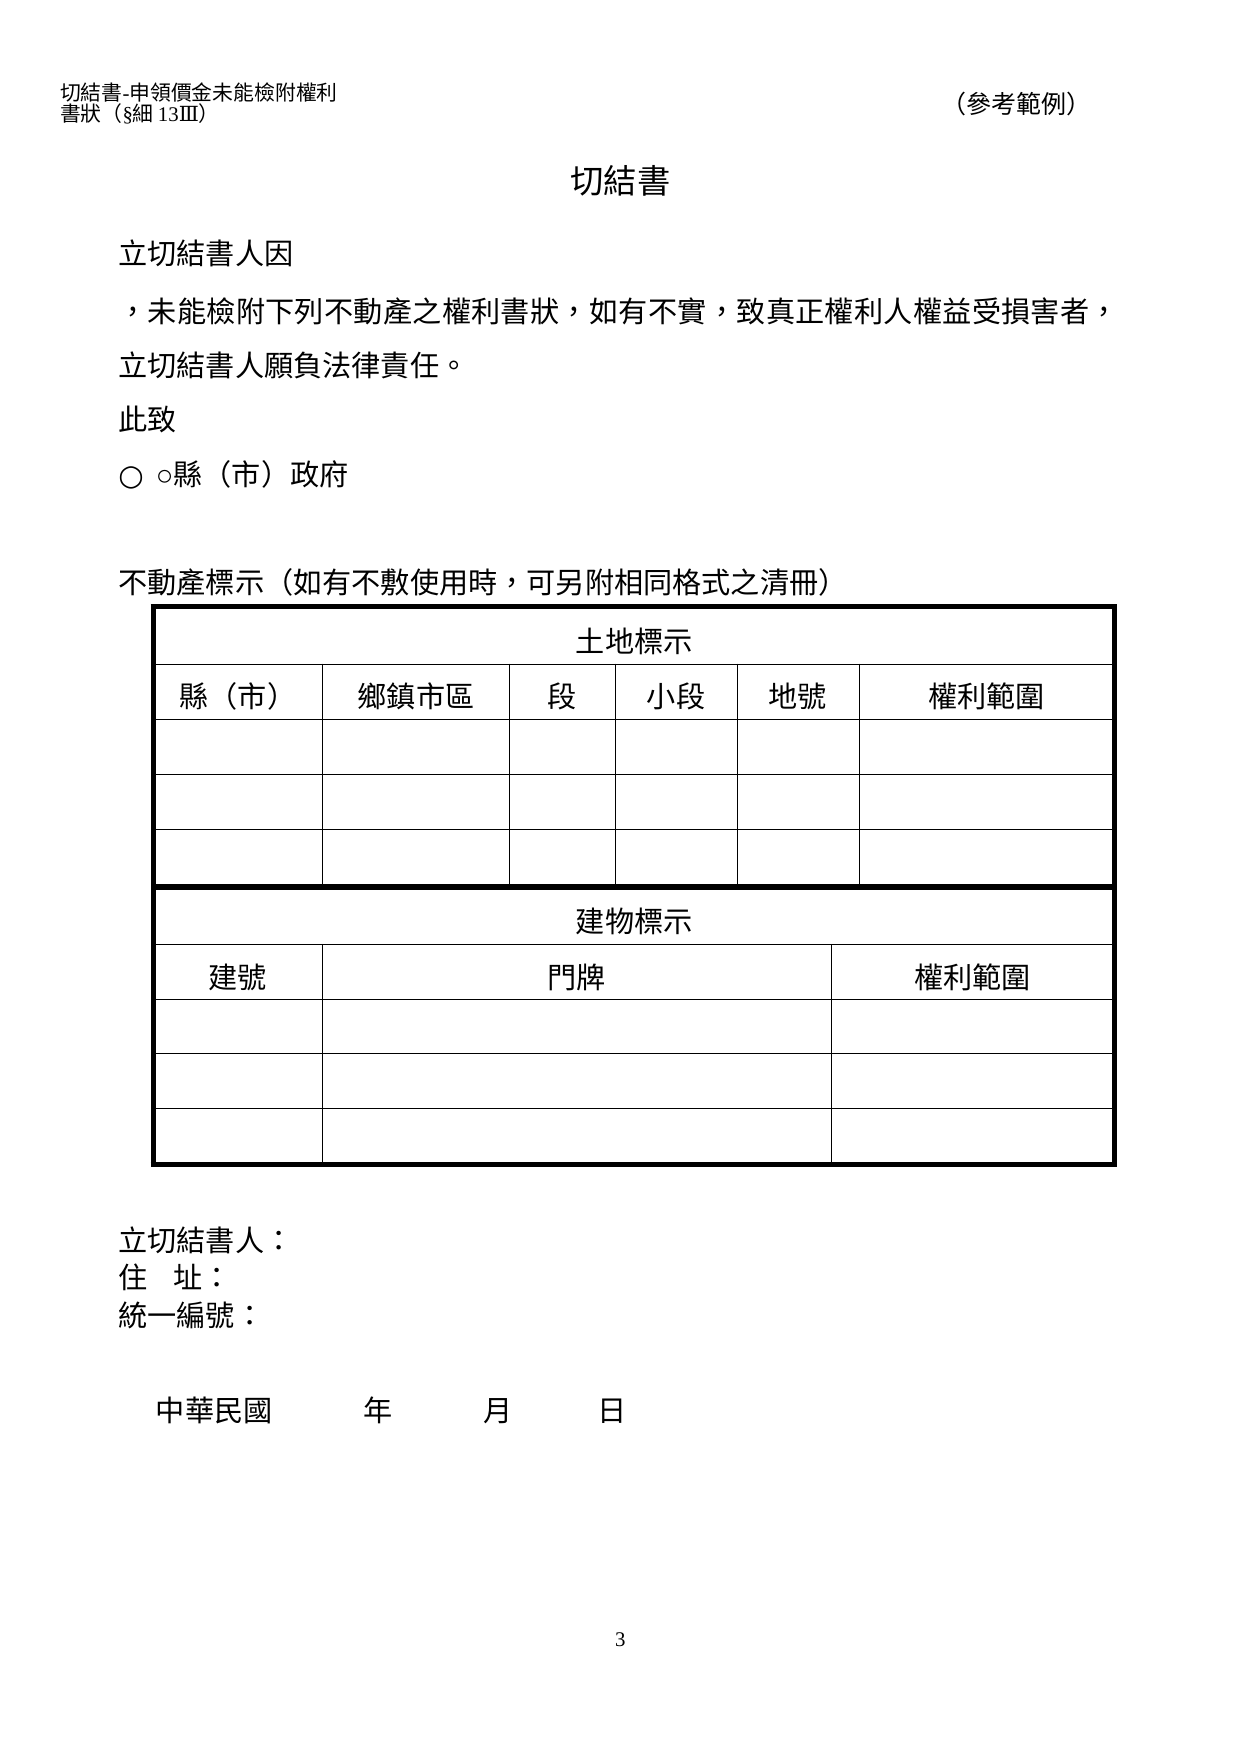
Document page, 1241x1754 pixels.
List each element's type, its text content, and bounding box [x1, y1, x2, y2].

table_cell [156, 1000, 322, 1053]
table_cell [323, 720, 509, 774]
table_cell [860, 830, 1112, 884]
table_cell [510, 830, 615, 884]
table_cell [738, 830, 859, 884]
text 中華民國 年 月 日 [156, 1371, 1122, 1434]
table_cell [323, 830, 509, 884]
table_cell 縣（市） [156, 665, 322, 719]
table_cell [738, 720, 859, 774]
table_cell [832, 1109, 1112, 1162]
table_cell 建物標示 [156, 890, 1112, 944]
table_cell [832, 1054, 1112, 1107]
text 切結書-申領價金未能檢附權利書狀（§細13Ⅲ） [60, 84, 345, 126]
text （參考範例） [941, 84, 1114, 120]
table_cell 權利範圍 [832, 945, 1112, 999]
table_cell [738, 775, 859, 829]
table_cell [616, 775, 737, 829]
table_cell 建號 [156, 945, 322, 999]
table_cell 權利範圍 [860, 665, 1112, 719]
table_cell [323, 775, 509, 829]
text 立切結書人因 [118, 204, 1122, 279]
table_cell [510, 775, 615, 829]
table_cell 鄉鎮市區 [323, 665, 509, 719]
table_cell [832, 1000, 1112, 1053]
text 不動產標示（如有不敷使用時，可另附相同格式之清冊） [118, 550, 1122, 604]
table_cell [616, 830, 737, 884]
text 住 址： [118, 1259, 1122, 1296]
table_cell [156, 1054, 322, 1107]
text 此致 [118, 387, 1122, 442]
table_header 土地標示 [156, 609, 1112, 663]
table_cell [323, 1054, 831, 1107]
text ，未能檢附下列不動產之權利書狀，如有不實，致真正權利人權益受損害者，立切結書人願負法律責任。 [118, 279, 1122, 387]
table_cell [323, 1000, 831, 1053]
table_cell 小段 [616, 665, 737, 719]
table_cell [156, 1109, 322, 1162]
table_cell [616, 720, 737, 774]
list ○縣（市）政府 [118, 442, 1122, 496]
table_cell [323, 1109, 831, 1162]
table_cell 段 [510, 665, 615, 719]
text 切結書 [118, 150, 1122, 204]
text 統一編號： [118, 1296, 1122, 1334]
table_cell 地號 [738, 665, 859, 719]
table_cell 門牌 [323, 945, 831, 999]
table_cell [860, 775, 1112, 829]
table_cell [156, 830, 322, 884]
table_cell [156, 720, 322, 774]
table_cell [156, 775, 322, 829]
table_cell [860, 720, 1112, 774]
table_cell [510, 720, 615, 774]
text 立切結書人： [118, 1221, 1122, 1259]
